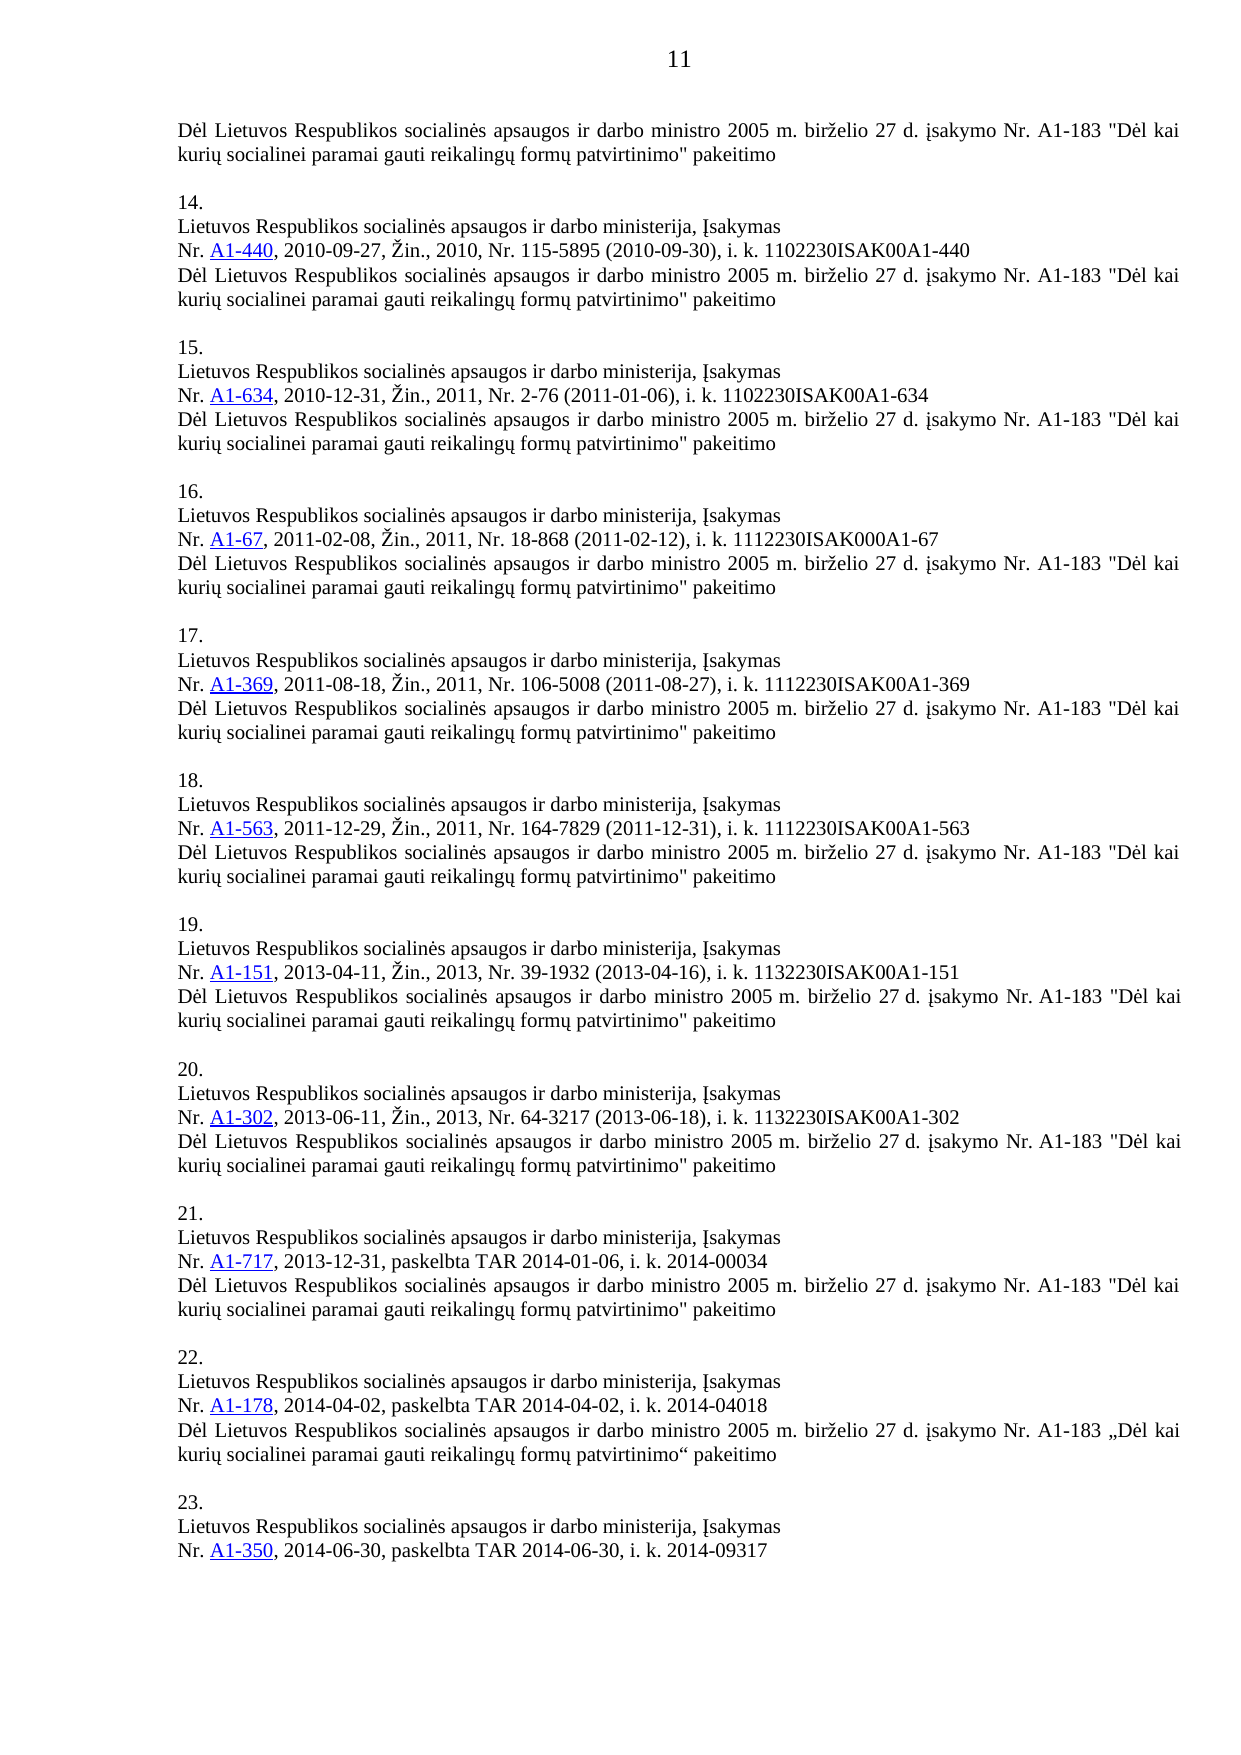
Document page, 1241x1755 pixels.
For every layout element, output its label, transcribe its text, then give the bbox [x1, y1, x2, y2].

text Lietuvos Respublikos socialinės apsaugos ir darbo ministerija, Įsakymas [177, 1225, 1181, 1249]
text Lietuvos Respublikos socialinės apsaugos ir darbo ministerija, Įsakymas [177, 1369, 1181, 1393]
text Lietuvos Respublikos socialinės apsaugos ir darbo ministerija, Įsakymas [177, 792, 1181, 816]
text Lietuvos Respublikos socialinės apsaugos ir darbo ministerija, Įsakymas [177, 1514, 1181, 1538]
text Nr. A1-151, 2013-04-11, Žin., 2013, Nr. 39-1932 (2013-04-16), i. k. 1132230ISAK00A1-151 [177, 960, 1181, 984]
text Dėl Lietuvos Respublikos socialinės apsaugos ir darbo ministro 2005 m. birželio 27 d. įsakymo Nr. A1-183 "Dėl kai kurių socialinei paramai gauti reikalingų formų patvirtinimo" pakeitimo [177, 118, 1181, 166]
text Lietuvos Respublikos socialinės apsaugos ir darbo ministerija, Įsakymas [177, 1081, 1181, 1105]
text 15. [177, 335, 1181, 359]
text 23. [177, 1490, 1181, 1514]
text Nr. A1-178, 2014-04-02, paskelbta TAR 2014-04-02, i. k. 2014-04018 [177, 1393, 1181, 1417]
text Nr. A1-440, 2010-09-27, Žin., 2010, Nr. 115-5895 (2010-09-30), i. k. 1102230ISAK00A1-440 [177, 238, 1181, 262]
text 16. [177, 479, 1181, 503]
text Dėl Lietuvos Respublikos socialinės apsaugos ir darbo ministro 2005 m. birželio 27 d. įsakymo Nr. A1-183 "Dėl kai kurių socialinei paramai gauti reikalingų formų patvirtinimo" pakeitimo [177, 407, 1181, 455]
text Dėl Lietuvos Respublikos socialinės apsaugos ir darbo ministro 2005 m. birželio 27 d. įsakymo Nr. A1-183 "Dėl kai kurių socialinei paramai gauti reikalingų formų patvirtinimo" pakeitimo [177, 1129, 1181, 1177]
text Dėl Lietuvos Respublikos socialinės apsaugos ir darbo ministro 2005 m. birželio 27 d. įsakymo Nr. A1-183 „Dėl kai kurių socialinei paramai gauti reikalingų formų patvirtinimo“ pakeitimo [177, 1417, 1181, 1466]
text Dėl Lietuvos Respublikos socialinės apsaugos ir darbo ministro 2005 m. birželio 27 d. įsakymo Nr. A1-183 "Dėl kai kurių socialinei paramai gauti reikalingų formų patvirtinimo" pakeitimo [177, 551, 1181, 599]
text Nr. A1-634, 2010-12-31, Žin., 2011, Nr. 2-76 (2011-01-06), i. k. 1102230ISAK00A1-634 [177, 383, 1181, 407]
text Nr. A1-563, 2011-12-29, Žin., 2011, Nr. 164-7829 (2011-12-31), i. k. 1112230ISAK00A1-563 [177, 816, 1181, 840]
text Lietuvos Respublikos socialinės apsaugos ir darbo ministerija, Įsakymas [177, 503, 1181, 527]
text Dėl Lietuvos Respublikos socialinės apsaugos ir darbo ministro 2005 m. birželio 27 d. įsakymo Nr. A1-183 "Dėl kai kurių socialinei paramai gauti reikalingų formų patvirtinimo" pakeitimo [177, 262, 1181, 311]
text Lietuvos Respublikos socialinės apsaugos ir darbo ministerija, Įsakymas [177, 359, 1181, 383]
text Dėl Lietuvos Respublikos socialinės apsaugos ir darbo ministro 2005 m. birželio 27 d. įsakymo Nr. A1-183 "Dėl kai kurių socialinei paramai gauti reikalingų formų patvirtinimo" pakeitimo [177, 1273, 1181, 1321]
text Nr. A1-67, 2011-02-08, Žin., 2011, Nr. 18-868 (2011-02-12), i. k. 1112230ISAK000A1-67 [177, 527, 1181, 551]
text Lietuvos Respublikos socialinės apsaugos ir darbo ministerija, Įsakymas [177, 214, 1181, 238]
text Lietuvos Respublikos socialinės apsaugos ir darbo ministerija, Įsakymas [177, 647, 1181, 672]
text 14. [177, 190, 1181, 214]
text Dėl Lietuvos Respublikos socialinės apsaugos ir darbo ministro 2005 m. birželio 27 d. įsakymo Nr. A1-183 "Dėl kai kurių socialinei paramai gauti reikalingų formų patvirtinimo" pakeitimo [177, 984, 1181, 1032]
text Dėl Lietuvos Respublikos socialinės apsaugos ir darbo ministro 2005 m. birželio 27 d. įsakymo Nr. A1-183 "Dėl kai kurių socialinei paramai gauti reikalingų formų patvirtinimo" pakeitimo [177, 840, 1181, 888]
text Nr. A1-369, 2011-08-18, Žin., 2011, Nr. 106-5008 (2011-08-27), i. k. 1112230ISAK00A1-369 [177, 672, 1181, 696]
text 22. [177, 1345, 1181, 1369]
text Nr. A1-717, 2013-12-31, paskelbta TAR 2014-01-06, i. k. 2014-00034 [177, 1249, 1181, 1273]
text Lietuvos Respublikos socialinės apsaugos ir darbo ministerija, Įsakymas [177, 936, 1181, 960]
text 18. [177, 768, 1181, 792]
text 20. [177, 1057, 1181, 1081]
text Nr. A1-350, 2014-06-30, paskelbta TAR 2014-06-30, i. k. 2014-09317 [177, 1538, 1181, 1562]
text Nr. A1-302, 2013-06-11, Žin., 2013, Nr. 64-3217 (2013-06-18), i. k. 1132230ISAK00A1-302 [177, 1105, 1181, 1129]
text 17. [177, 623, 1181, 647]
text 21. [177, 1201, 1181, 1225]
text Dėl Lietuvos Respublikos socialinės apsaugos ir darbo ministro 2005 m. birželio 27 d. įsakymo Nr. A1-183 "Dėl kai kurių socialinei paramai gauti reikalingų formų patvirtinimo" pakeitimo [177, 696, 1181, 744]
text 19. [177, 912, 1181, 936]
